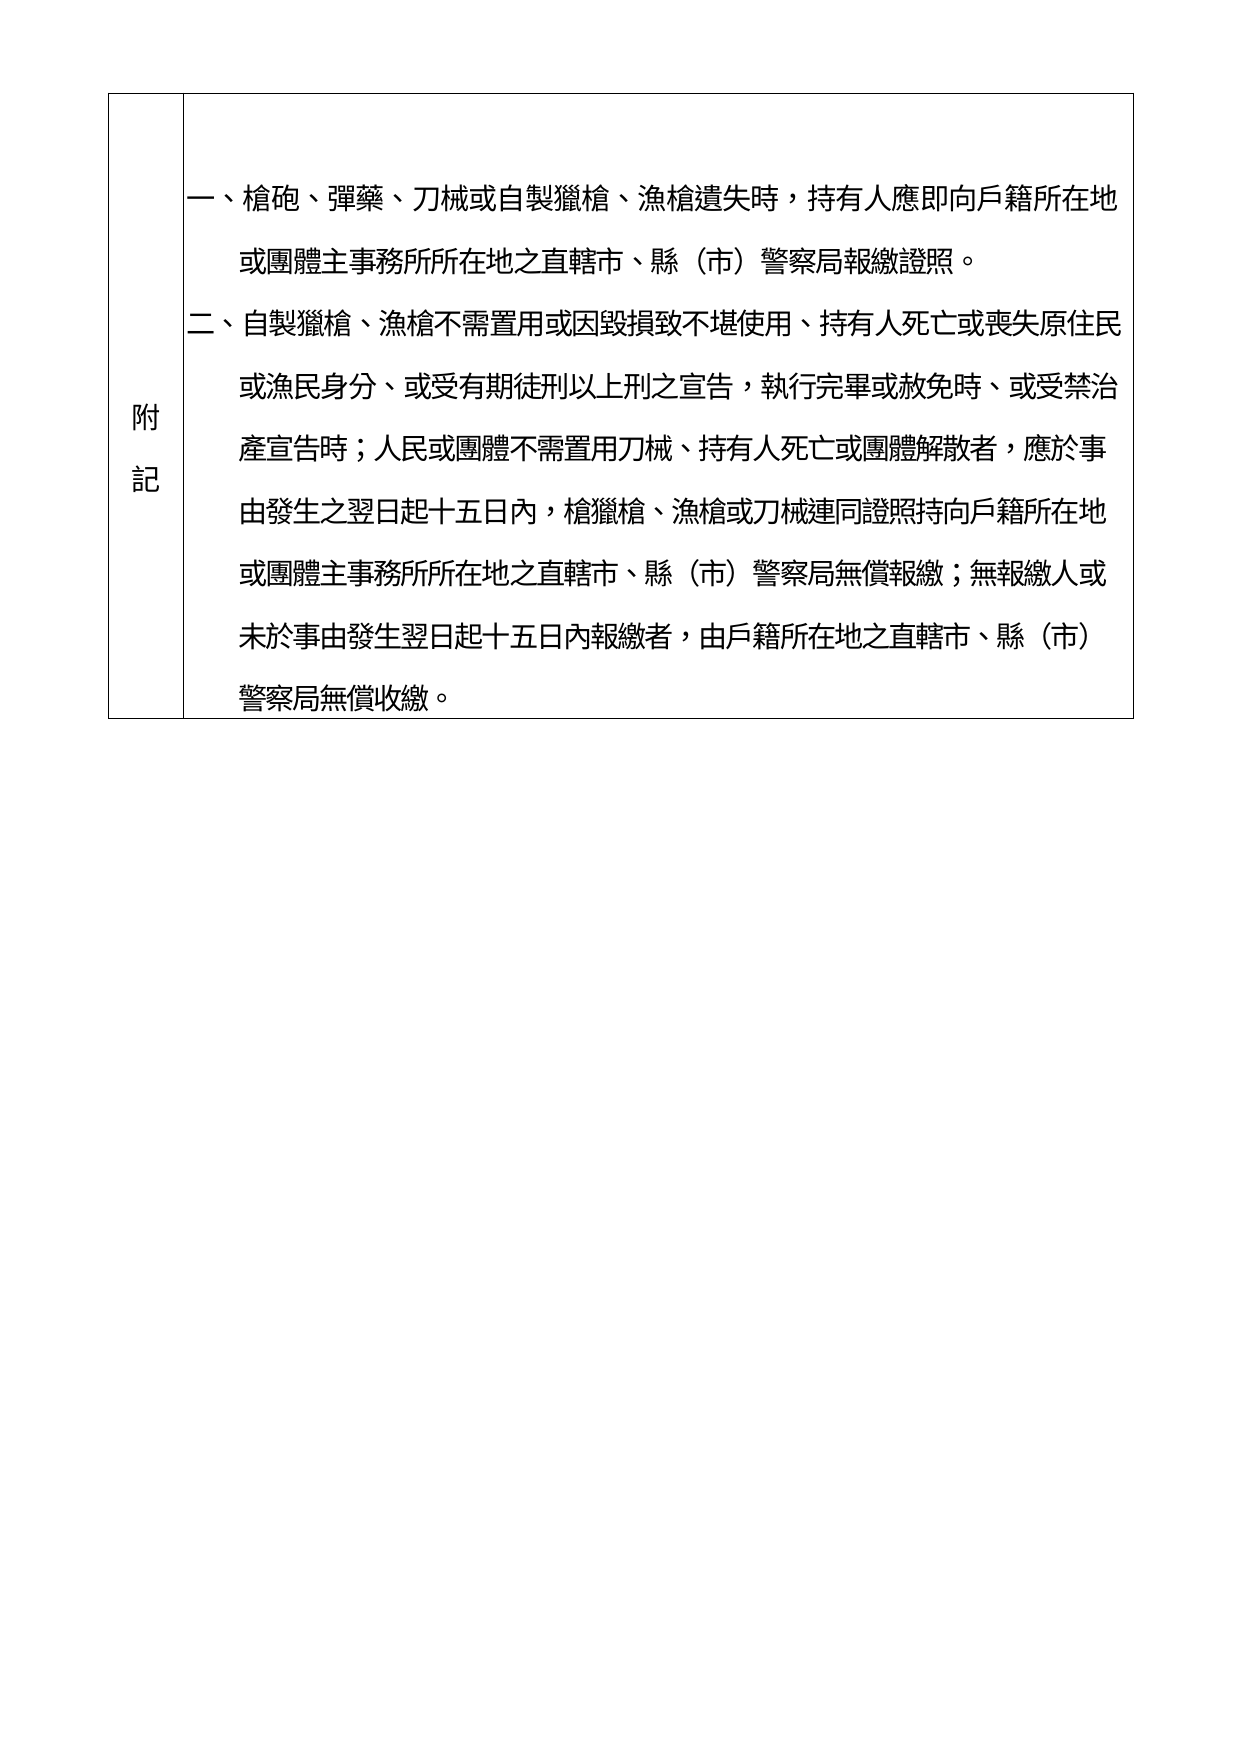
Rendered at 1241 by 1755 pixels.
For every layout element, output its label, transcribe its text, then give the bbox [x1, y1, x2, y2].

table_cell 附 記 [109, 94, 183, 718]
table_cell 一、槍砲、彈藥、刀械或自製獵槍、漁槍遺失時，持有人應即向戶籍所在地或團體主事務所所在地之直轄市、縣（市）警察局報繳證照。 二、自製獵槍、漁槍不需置用或因毀損致不堪使用、持有人死亡或喪失原住民或漁民身分、或受有期徒刑以上刑之宣告，執行完畢或赦免時、或受禁治產宣告時；人民或團體不需置用刀械、持有人死亡或團體解散者，應於事由發生之翌日起十五日內，槍獵槍、漁槍或刀械連同證照持向戶籍所在地或團體主事務所所在地之直轄市、縣（市）警察局無償報繳；無報繳人或未於事由發生翌日起十五日內報繳者，由戶籍所在地之直轄市、縣（市）警察局無償收繳。 [184, 94, 1133, 718]
